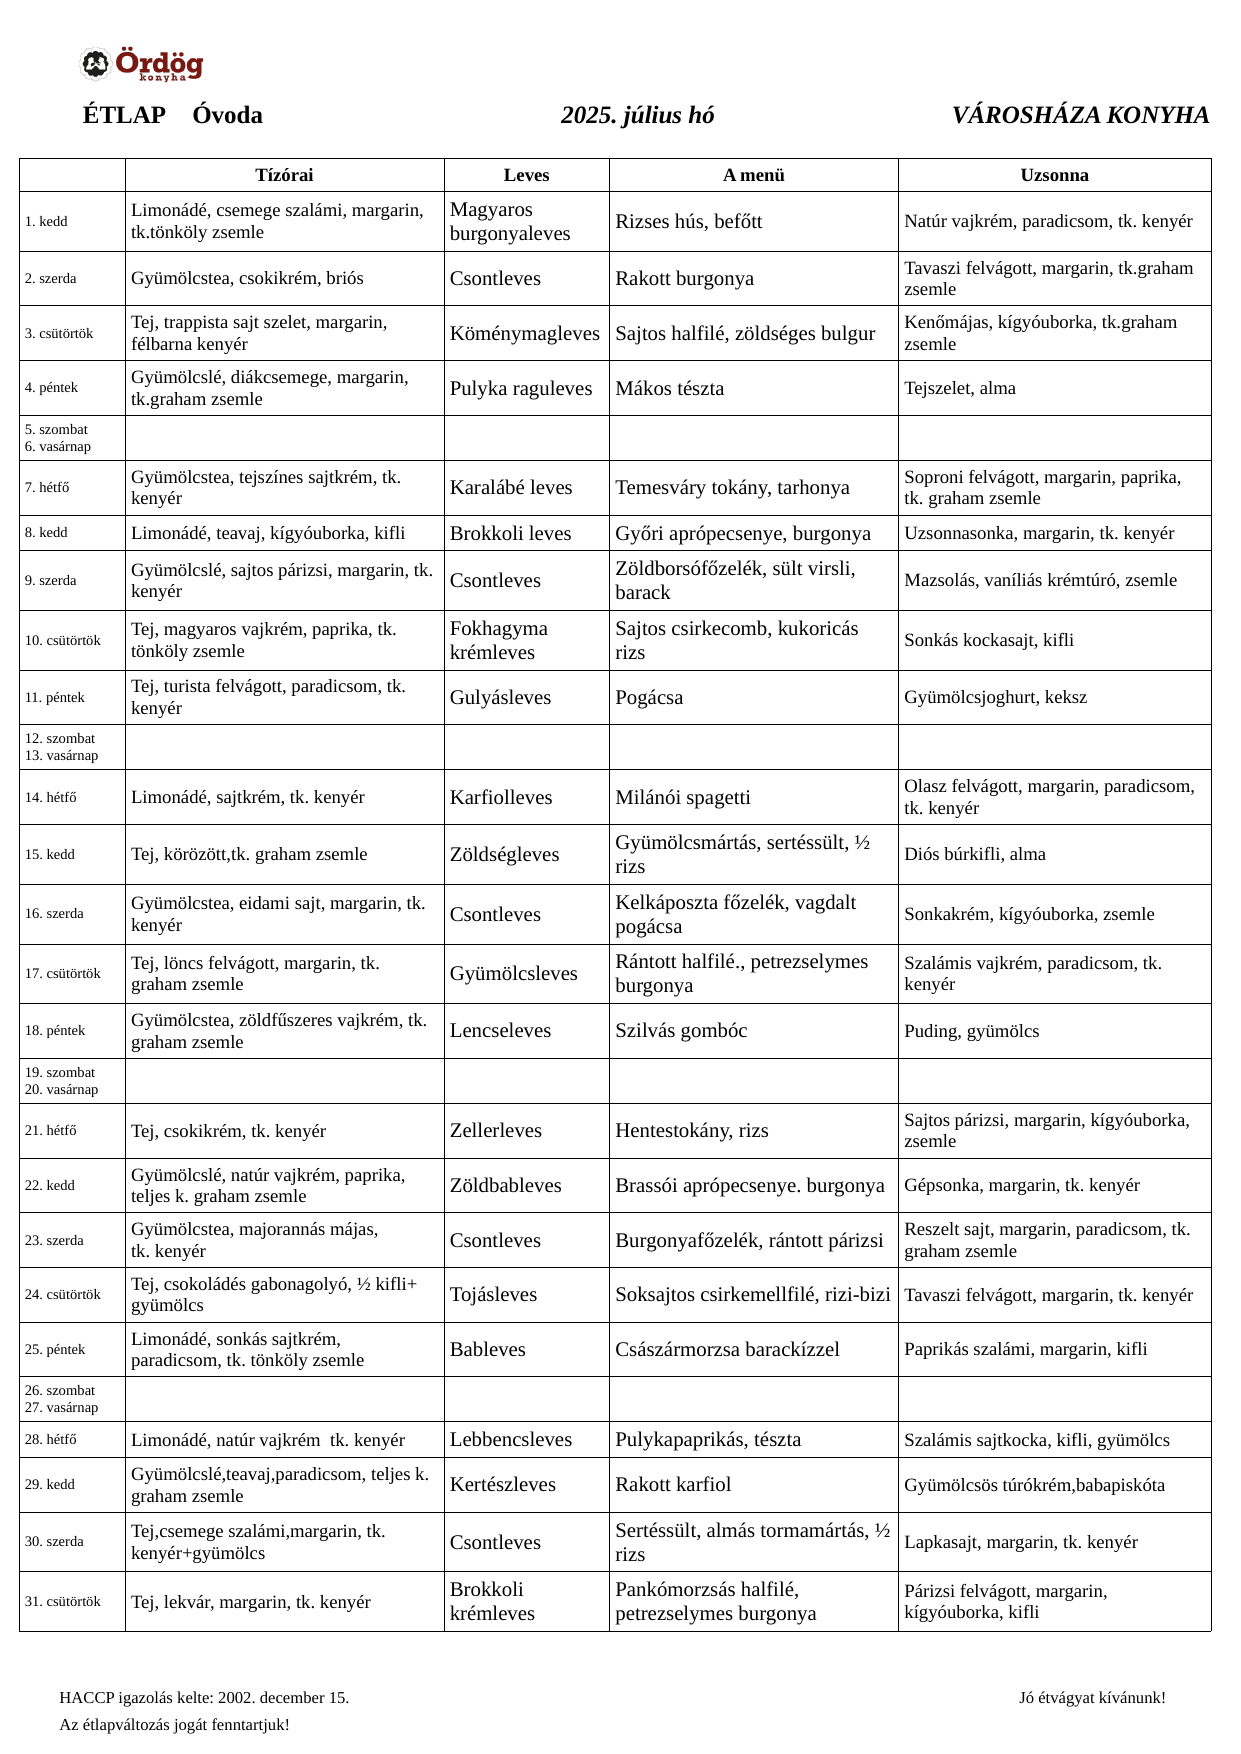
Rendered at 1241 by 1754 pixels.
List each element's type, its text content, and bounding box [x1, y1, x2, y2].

table_cell 31. csütörtök [20, 1572, 125, 1631]
table_cell Sonkakrém, kígyóuborka, zsemle [899, 885, 1211, 943]
table_cell Császármorzsa barackízzel [610, 1323, 898, 1376]
table_cell Lebbencsleves [445, 1422, 609, 1457]
table_cell Milánói spagetti [610, 770, 898, 824]
table_cell 24. csütörtök [20, 1268, 125, 1322]
table_cell 16. szerda [20, 885, 125, 943]
table_cell Tej, magyaros vajkrém, paprika, tk. tönköly zsemle [126, 611, 444, 669]
table_cell Csontleves [445, 1213, 609, 1267]
table_cell 10. csütörtök [20, 611, 125, 669]
table_cell 29. kedd [20, 1458, 125, 1512]
table_cell Limonádé, csemege szalámi, margarin, tk.tönköly zsemle [126, 192, 444, 251]
table_cell Tej, csokikrém, tk. kenyér [126, 1104, 444, 1158]
table_cell [445, 1059, 609, 1103]
table_cell Pogácsa [610, 671, 898, 724]
table_cell Rakott burgonya [610, 252, 898, 305]
table_cell Szilvás gombóc [610, 1004, 898, 1058]
table_cell Reszelt sajt, margarin, paradicsom, tk. graham zsemle [899, 1213, 1211, 1267]
table_cell Natúr vajkrém, paradicsom, tk. kenyér [899, 192, 1211, 251]
table_cell Zöldségleves [445, 825, 609, 884]
table_cell [899, 416, 1211, 460]
table_cell Sajtos párizsi, margarin, kígyóuborka, zsemle [899, 1104, 1211, 1158]
table_cell Soksajtos csirkemellfilé, rizi-bizi [610, 1268, 898, 1322]
table_cell 7. hétfő [20, 461, 125, 514]
table_cell Csontleves [445, 551, 609, 610]
table_cell Tej, trappista sajt szelet, margarin, félbarna kenyér [126, 306, 444, 360]
table_cell Burgonyafőzelék, rántott párizsi [610, 1213, 898, 1267]
table_cell Győri aprópecsenye, burgonya [610, 516, 898, 550]
table_cell Mazsolás, vaníliás krémtúró, zsemle [899, 551, 1211, 610]
table_cell Gyümölcstea, majorannás májas, tk. kenyér [126, 1213, 444, 1267]
table_cell [899, 725, 1211, 769]
table_cell 4. péntek [20, 361, 125, 415]
table_cell 19. szombat 20. vasárnap [20, 1059, 125, 1103]
table_cell Csontleves [445, 1513, 609, 1571]
table_cell Karfiolleves [445, 770, 609, 824]
table_cell Tej, löncs felvágott, margarin, tk. graham zsemle [126, 945, 444, 1003]
table_cell [445, 416, 609, 460]
table_header [20, 159, 125, 191]
table_cell [126, 725, 444, 769]
table_cell Gyümölcslé, diákcsemege, margarin, tk.graham zsemle [126, 361, 444, 415]
table_cell Pulykapaprikás, tészta [610, 1422, 898, 1457]
table_cell Zellerleves [445, 1104, 609, 1158]
table_cell Karalábé leves [445, 461, 609, 514]
table_cell 1. kedd [20, 192, 125, 251]
table_cell 11. péntek [20, 671, 125, 724]
table_cell Tojásleves [445, 1268, 609, 1322]
table_cell [445, 725, 609, 769]
table_cell [610, 416, 898, 460]
table_cell Hentestokány, rizs [610, 1104, 898, 1158]
table_cell Limonádé, sajtkrém, tk. kenyér [126, 770, 444, 824]
table_cell Gyümölcstea, csokikrém, briós [126, 252, 444, 305]
table_cell Köménymagleves [445, 306, 609, 360]
table_cell Tej, csokoládés gabonagolyó, ½ kifli+ gyümölcs [126, 1268, 444, 1322]
table_cell Limonádé, sonkás sajtkrém, paradicsom, tk. tönköly zsemle [126, 1323, 444, 1376]
table_header Leves [445, 159, 609, 191]
table_cell 2. szerda [20, 252, 125, 305]
table_cell [126, 416, 444, 460]
table_cell Kelkáposzta főzelék, vagdalt pogácsa [610, 885, 898, 943]
table_cell Mákos tészta [610, 361, 898, 415]
table_cell [899, 1059, 1211, 1103]
table_cell Gyümölcslé, sajtos párizsi, margarin, tk. kenyér [126, 551, 444, 610]
table_cell [445, 1377, 609, 1421]
table_cell Csontleves [445, 885, 609, 943]
table_cell 12. szombat 13. vasárnap [20, 725, 125, 769]
table_cell Gyümölcsjoghurt, keksz [899, 671, 1211, 724]
table_cell [126, 1377, 444, 1421]
table_cell Zöldbableves [445, 1159, 609, 1212]
table_cell Tej, turista felvágott, paradicsom, tk. kenyér [126, 671, 444, 724]
table_cell Limonádé, teavaj, kígyóuborka, kifli [126, 516, 444, 550]
table_cell Gyümölcstea, eidami sajt, margarin, tk. kenyér [126, 885, 444, 943]
table_cell Szalámis sajtkocka, kifli, gyümölcs [899, 1422, 1211, 1457]
table_cell Pulyka raguleves [445, 361, 609, 415]
table_cell [899, 1377, 1211, 1421]
table_cell Gyümölcstea, tejszínes sajtkrém, tk. kenyér [126, 461, 444, 514]
table_cell Temesváry tokány, tarhonya [610, 461, 898, 514]
picture [77, 45, 203, 84]
table_cell Szalámis vajkrém, paradicsom, tk. kenyér [899, 945, 1211, 1003]
table_cell Tavaszi felvágott, margarin, tk.graham zsemle [899, 252, 1211, 305]
table_cell Bableves [445, 1323, 609, 1376]
table_cell [610, 1059, 898, 1103]
table_cell 17. csütörtök [20, 945, 125, 1003]
table_cell 8. kedd [20, 516, 125, 550]
table_cell 28. hétfő [20, 1422, 125, 1457]
table_cell 9. szerda [20, 551, 125, 610]
table_cell Fokhagyma krémleves [445, 611, 609, 669]
table_cell Zöldborsófőzelék, sült virsli, barack [610, 551, 898, 610]
table_header Tízórai [126, 159, 444, 191]
table_cell Gyümölcslé, natúr vajkrém, paprika, teljes k. graham zsemle [126, 1159, 444, 1212]
table_cell Sajtos csirkecomb, kukoricás rizs [610, 611, 898, 669]
table_cell 18. péntek [20, 1004, 125, 1058]
table_cell 22. kedd [20, 1159, 125, 1212]
table_cell 26. szombat 27. vasárnap [20, 1377, 125, 1421]
table_header A menü [610, 159, 898, 191]
table_cell Tejszelet, alma [899, 361, 1211, 415]
table_cell Párizsi felvágott, margarin, kígyóuborka, kifli [899, 1572, 1211, 1631]
table_cell Sonkás kockasajt, kifli [899, 611, 1211, 669]
table_cell Csontleves [445, 252, 609, 305]
table_cell Tej,csemege szalámi,margarin, tk. kenyér+gyümölcs [126, 1513, 444, 1571]
table_cell Brokkoli krémleves [445, 1572, 609, 1631]
table_cell [610, 725, 898, 769]
table_cell Sertéssült, almás tormamártás, ½ rizs [610, 1513, 898, 1571]
table_cell Gyümölcsleves [445, 945, 609, 1003]
table_cell Gyümölcsmártás, sertéssült, ½ rizs [610, 825, 898, 884]
table_cell Limonádé, natúr vajkrém tk. kenyér [126, 1422, 444, 1457]
table_cell Sajtos halfilé, zöldséges bulgur [610, 306, 898, 360]
table_cell Uzsonnasonka, margarin, tk. kenyér [899, 516, 1211, 550]
table_cell Gyümölcslé,teavaj,paradicsom, teljes k. graham zsemle [126, 1458, 444, 1512]
table_cell 3. csütörtök [20, 306, 125, 360]
table_cell 15. kedd [20, 825, 125, 884]
table_header Uzsonna [899, 159, 1211, 191]
table_cell 21. hétfő [20, 1104, 125, 1158]
table_cell Lapkasajt, margarin, tk. kenyér [899, 1513, 1211, 1571]
table_cell Kertészleves [445, 1458, 609, 1512]
table_cell Rántott halfilé., petrezselymes burgonya [610, 945, 898, 1003]
table_cell 25. péntek [20, 1323, 125, 1376]
table_cell 30. szerda [20, 1513, 125, 1571]
table_cell Tej, körözött,tk. graham zsemle [126, 825, 444, 884]
table_cell Gépsonka, margarin, tk. kenyér [899, 1159, 1211, 1212]
table_cell Gulyásleves [445, 671, 609, 724]
table_cell Magyaros burgonyaleves [445, 192, 609, 251]
table_cell Kenőmájas, kígyóuborka, tk.graham zsemle [899, 306, 1211, 360]
table_cell Rizses hús, befőtt [610, 192, 898, 251]
table_cell Tej, lekvár, margarin, tk. kenyér [126, 1572, 444, 1631]
table_cell Paprikás szalámi, margarin, kifli [899, 1323, 1211, 1376]
table_cell 14. hétfő [20, 770, 125, 824]
table_cell Soproni felvágott, margarin, paprika, tk. graham zsemle [899, 461, 1211, 514]
table_cell [610, 1377, 898, 1421]
table_cell 5. szombat 6. vasárnap [20, 416, 125, 460]
table_cell Tavaszi felvágott, margarin, tk. kenyér [899, 1268, 1211, 1322]
table_cell Brokkoli leves [445, 516, 609, 550]
table_cell Gyümölcsös túrókrém,babapiskóta [899, 1458, 1211, 1512]
table_cell Rakott karfiol [610, 1458, 898, 1512]
table_cell Pankómorzsás halfilé, petrezselymes burgonya [610, 1572, 898, 1631]
table_cell Diós búrkifli, alma [899, 825, 1211, 884]
table_cell [126, 1059, 444, 1103]
table_cell Gyümölcstea, zöldfűszeres vajkrém, tk. graham zsemle [126, 1004, 444, 1058]
table_cell Brassói aprópecsenye. burgonya [610, 1159, 898, 1212]
table_cell Olasz felvágott, margarin, paradicsom, tk. kenyér [899, 770, 1211, 824]
text ÉTLAP Óvoda 2025. július hó VÁROSHÁZA KONYHA [83, 100, 1240, 129]
table_cell 23. szerda [20, 1213, 125, 1267]
table_cell Puding, gyümölcs [899, 1004, 1211, 1058]
table_cell Lencseleves [445, 1004, 609, 1058]
